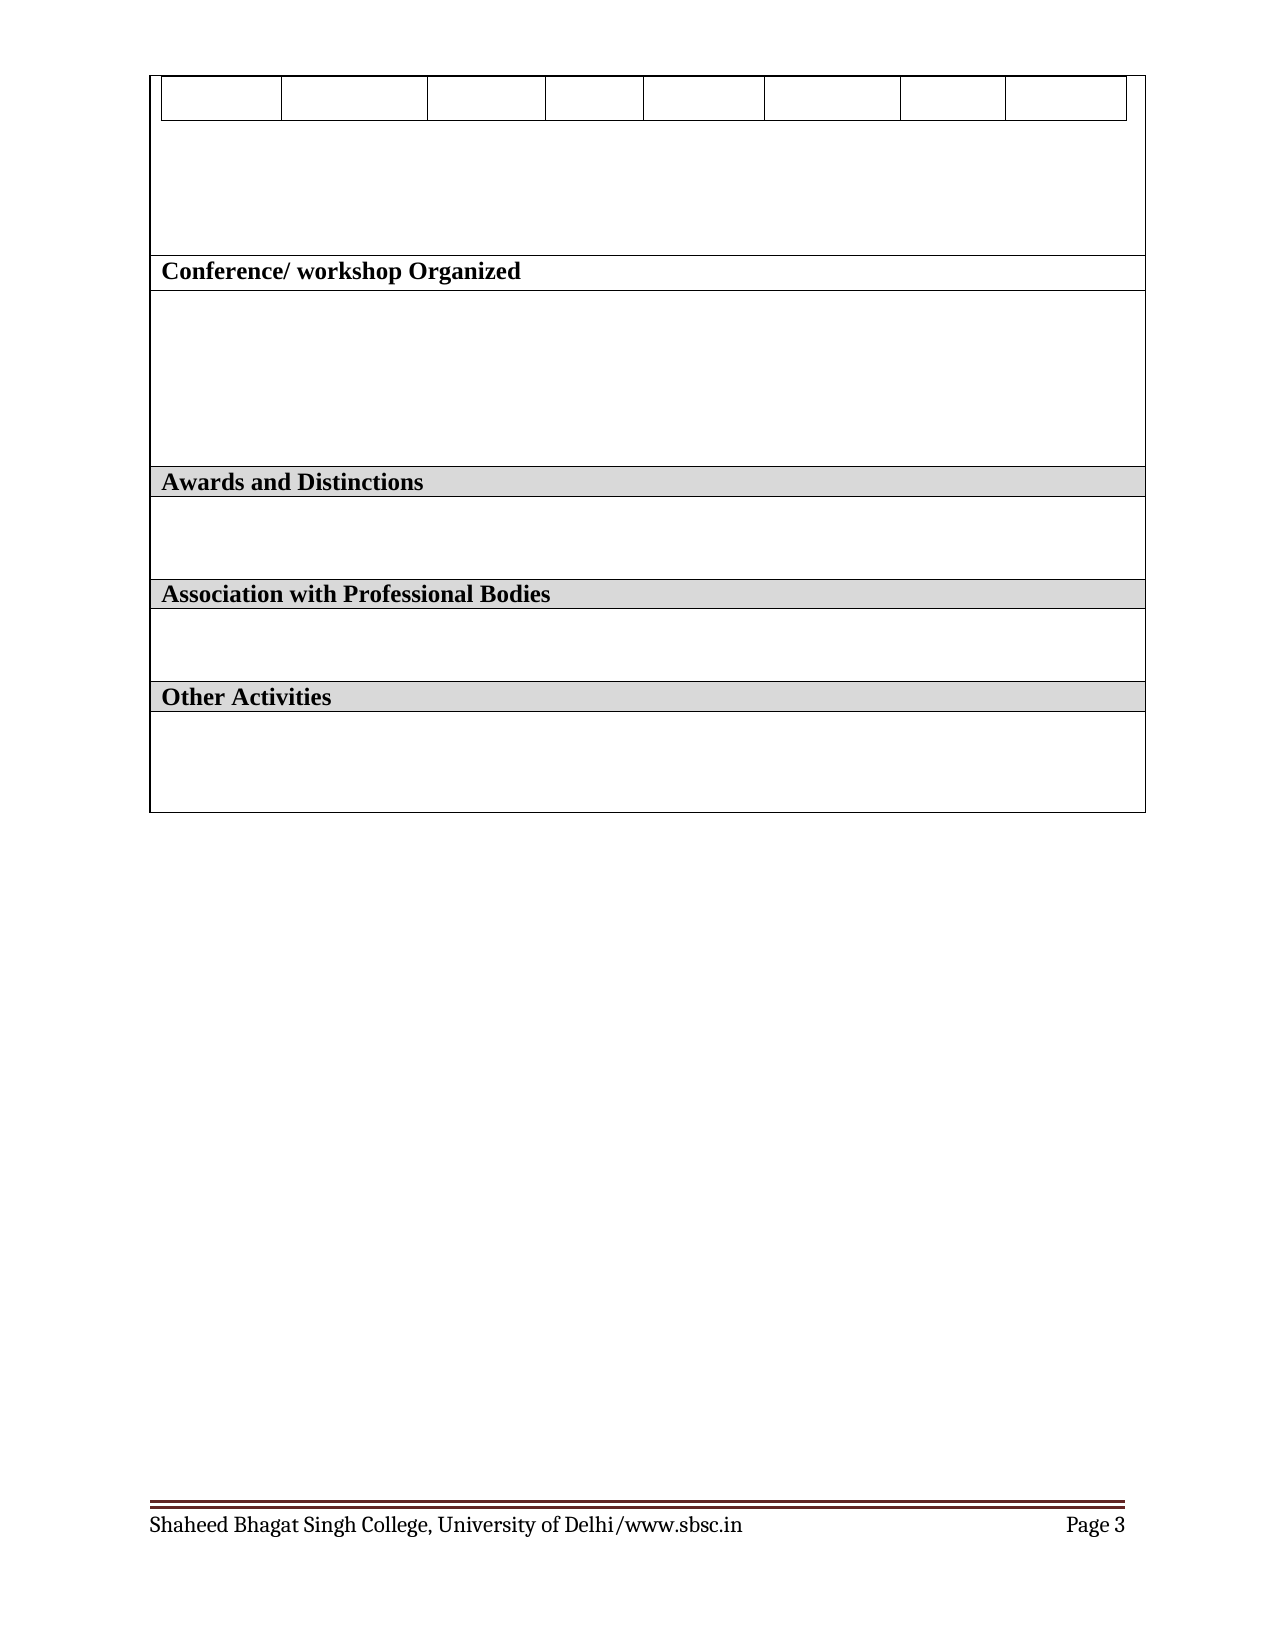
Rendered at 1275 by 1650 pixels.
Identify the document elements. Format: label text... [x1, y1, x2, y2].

table_cell [644, 77, 764, 120]
table_cell [151, 609, 1145, 681]
table_cell [151, 76, 1145, 255]
table_cell Awards and Distinctions [151, 467, 1145, 496]
table_cell [765, 77, 900, 120]
table_cell Conference/ workshop Organized [151, 256, 1145, 289]
table_cell [151, 712, 1145, 812]
table_cell [282, 77, 427, 120]
table_cell [901, 77, 1005, 120]
table_cell [1006, 77, 1126, 120]
table_cell Association with Professional Bodies [151, 580, 1145, 608]
table_cell [151, 497, 1145, 578]
table_cell [428, 77, 545, 120]
table_cell [151, 291, 1145, 466]
table_cell Other Activities [151, 682, 1145, 711]
table_cell [162, 77, 281, 120]
table_cell [546, 77, 643, 120]
